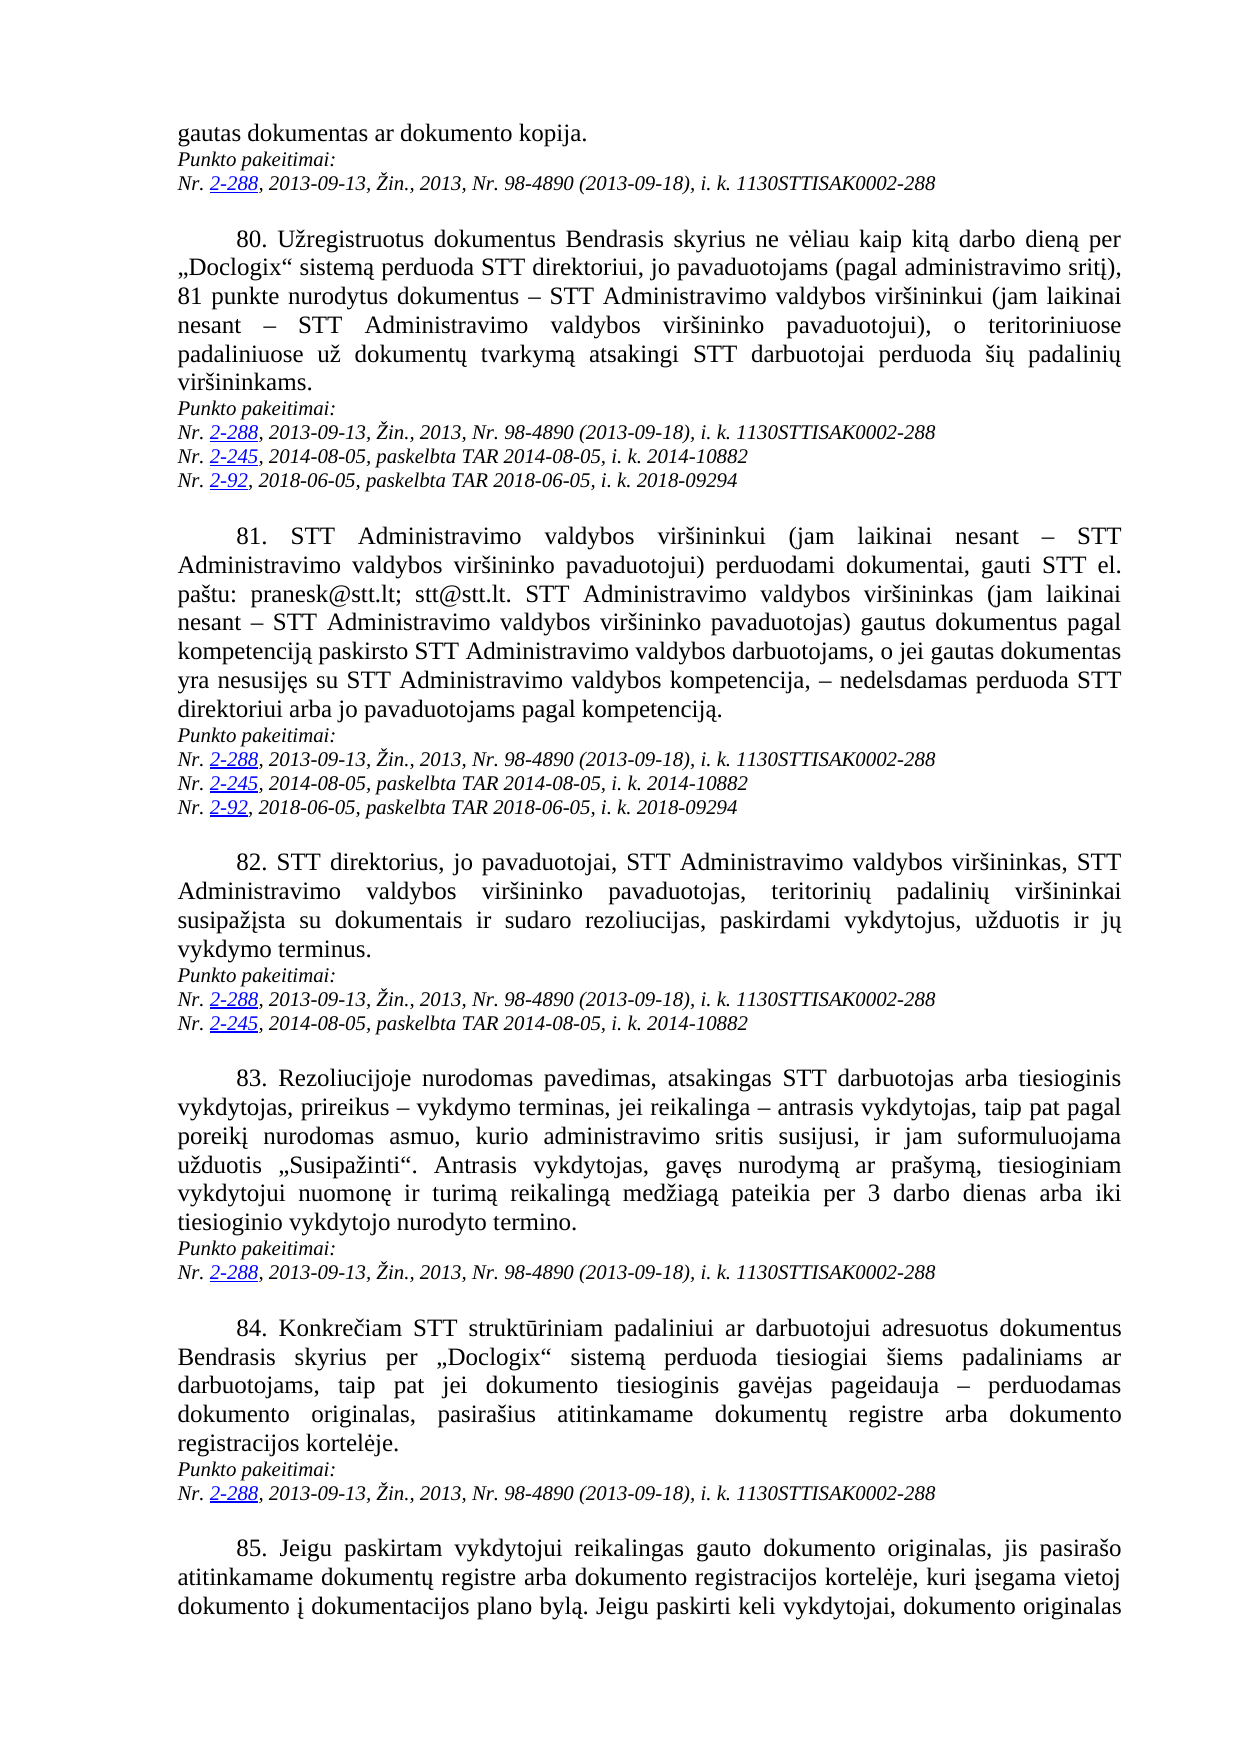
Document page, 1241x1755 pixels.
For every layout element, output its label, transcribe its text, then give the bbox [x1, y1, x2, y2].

text Nr. 2-245, 2014-08-05, paskelbta TAR 2014-08-05, i. k. 2014-10882 [177, 771, 1122, 795]
text Nr. 2-288, 2013-09-13, Žin., 2013, Nr. 98-4890 (2013-09-18), i. k. 1130STTISAK0002-288 [177, 987, 1122, 1011]
text Nr. 2-92, 2018-06-05, paskelbta TAR 2018-06-05, i. k. 2018-09294 [177, 468, 1122, 492]
text Nr. 2-245, 2014-08-05, paskelbta TAR 2014-08-05, i. k. 2014-10882 [177, 1011, 1122, 1035]
text 81. STT Administravimo valdybos viršininkui (jam laikinai nesant – STT Administravimo valdybos viršininko pavaduotojui) perduodami dokumentai, gauti STT el. paštu: pranesk@stt.lt; stt@stt.lt. STT Administravimo valdybos viršininkas (jam laikinai nesant – STT Administravimo valdybos viršininko pavaduotojas) gautus dokumentus pagal kompetenciją paskirsto STT Administravimo valdybos darbuotojams, o jei gautas dokumentas yra nesusijęs su STT Administravimo valdybos kompetencija, – nedelsdamas perduoda STT direktoriui arba jo pavaduotojams pagal kompetenciją. [177, 521, 1122, 722]
text 80. Užregistruotus dokumentus Bendrasis skyrius ne vėliau kaip kitą darbo dieną per „Doclogix“ sistemą perduoda STT direktoriui, jo pavaduotojams (pagal administravimo sritį), 81 punkte nurodytus dokumentus – STT Administravimo valdybos viršininkui (jam laikinai nesant – STT Administravimo valdybos viršininko pavaduotojui), o teritoriniuose padaliniuose už dokumentų tvarkymą atsakingi STT darbuotojai perduoda šių padalinių viršininkams. [177, 224, 1122, 396]
text Nr. 2-288, 2013-09-13, Žin., 2013, Nr. 98-4890 (2013-09-18), i. k. 1130STTISAK0002-288 [177, 420, 1122, 444]
text Nr. 2-288, 2013-09-13, Žin., 2013, Nr. 98-4890 (2013-09-18), i. k. 1130STTISAK0002-288 [177, 747, 1122, 771]
text Nr. 2-288, 2013-09-13, Žin., 2013, Nr. 98-4890 (2013-09-18), i. k. 1130STTISAK0002-288 [177, 1481, 1122, 1505]
text Punkto pakeitimai: [177, 1457, 1122, 1481]
text 83. Rezoliucijoje nurodomas pavedimas, atsakingas STT darbuotojas arba tiesioginis vykdytojas, prireikus – vykdymo terminas, jei reikalinga – antrasis vykdytojas, taip pat pagal poreikį nurodomas asmuo, kurio administravimo sritis susijusi, ir jam suformuluojama užduotis „Susipažinti“. Antrasis vykdytojas, gavęs nurodymą ar prašymą, tiesioginiam vykdytojui nuomonę ir turimą reikalingą medžiagą pateikia per 3 darbo dienas arba iki tiesioginio vykdytojo nurodyto termino. [177, 1063, 1122, 1236]
text Nr. 2-92, 2018-06-05, paskelbta TAR 2018-06-05, i. k. 2018-09294 [177, 795, 1122, 819]
text Nr. 2-245, 2014-08-05, paskelbta TAR 2014-08-05, i. k. 2014-10882 [177, 444, 1122, 468]
text 84. Konkrečiam STT struktūriniam padaliniui ar darbuotojui adresuotus dokumentus Bendrasis skyrius per „Doclogix“ sistemą perduoda tiesiogiai šiems padaliniams ar darbuotojams, taip pat jei dokumento tiesioginis gavėjas pageidauja – perduodamas dokumento originalas, pasirašius atitinkamame dokumentų registre arba dokumento registracijos kortelėje. [177, 1313, 1122, 1457]
text 82. STT direktorius, jo pavaduotojai, STT Administravimo valdybos viršininkas, STT Administravimo valdybos viršininko pavaduotojas, teritorinių padalinių viršininkai susipažįsta su dokumentais ir sudaro rezoliucijas, paskirdami vykdytojus, užduotis ir jų vykdymo terminus. [177, 847, 1122, 962]
text Punkto pakeitimai: [177, 722, 1122, 747]
text 85. Jeigu paskirtam vykdytojui reikalingas gauto dokumento originalas, jis pasirašo atitinkamame dokumentų registre arba dokumento registracijos kortelėje, kuri įsegama vietoj dokumento į dokumentacijos plano bylą. Jeigu paskirti keli vykdytojai, dokumento originalas [177, 1533, 1122, 1620]
text gautas dokumentas ar dokumento kopija. [177, 118, 1122, 147]
text Nr. 2-288, 2013-09-13, Žin., 2013, Nr. 98-4890 (2013-09-18), i. k. 1130STTISAK0002-288 [177, 1260, 1122, 1284]
text Punkto pakeitimai: [177, 147, 1122, 171]
text Punkto pakeitimai: [177, 962, 1122, 987]
text Punkto pakeitimai: [177, 1236, 1122, 1260]
text Nr. 2-288, 2013-09-13, Žin., 2013, Nr. 98-4890 (2013-09-18), i. k. 1130STTISAK0002-288 [177, 171, 1122, 195]
text Punkto pakeitimai: [177, 396, 1122, 420]
